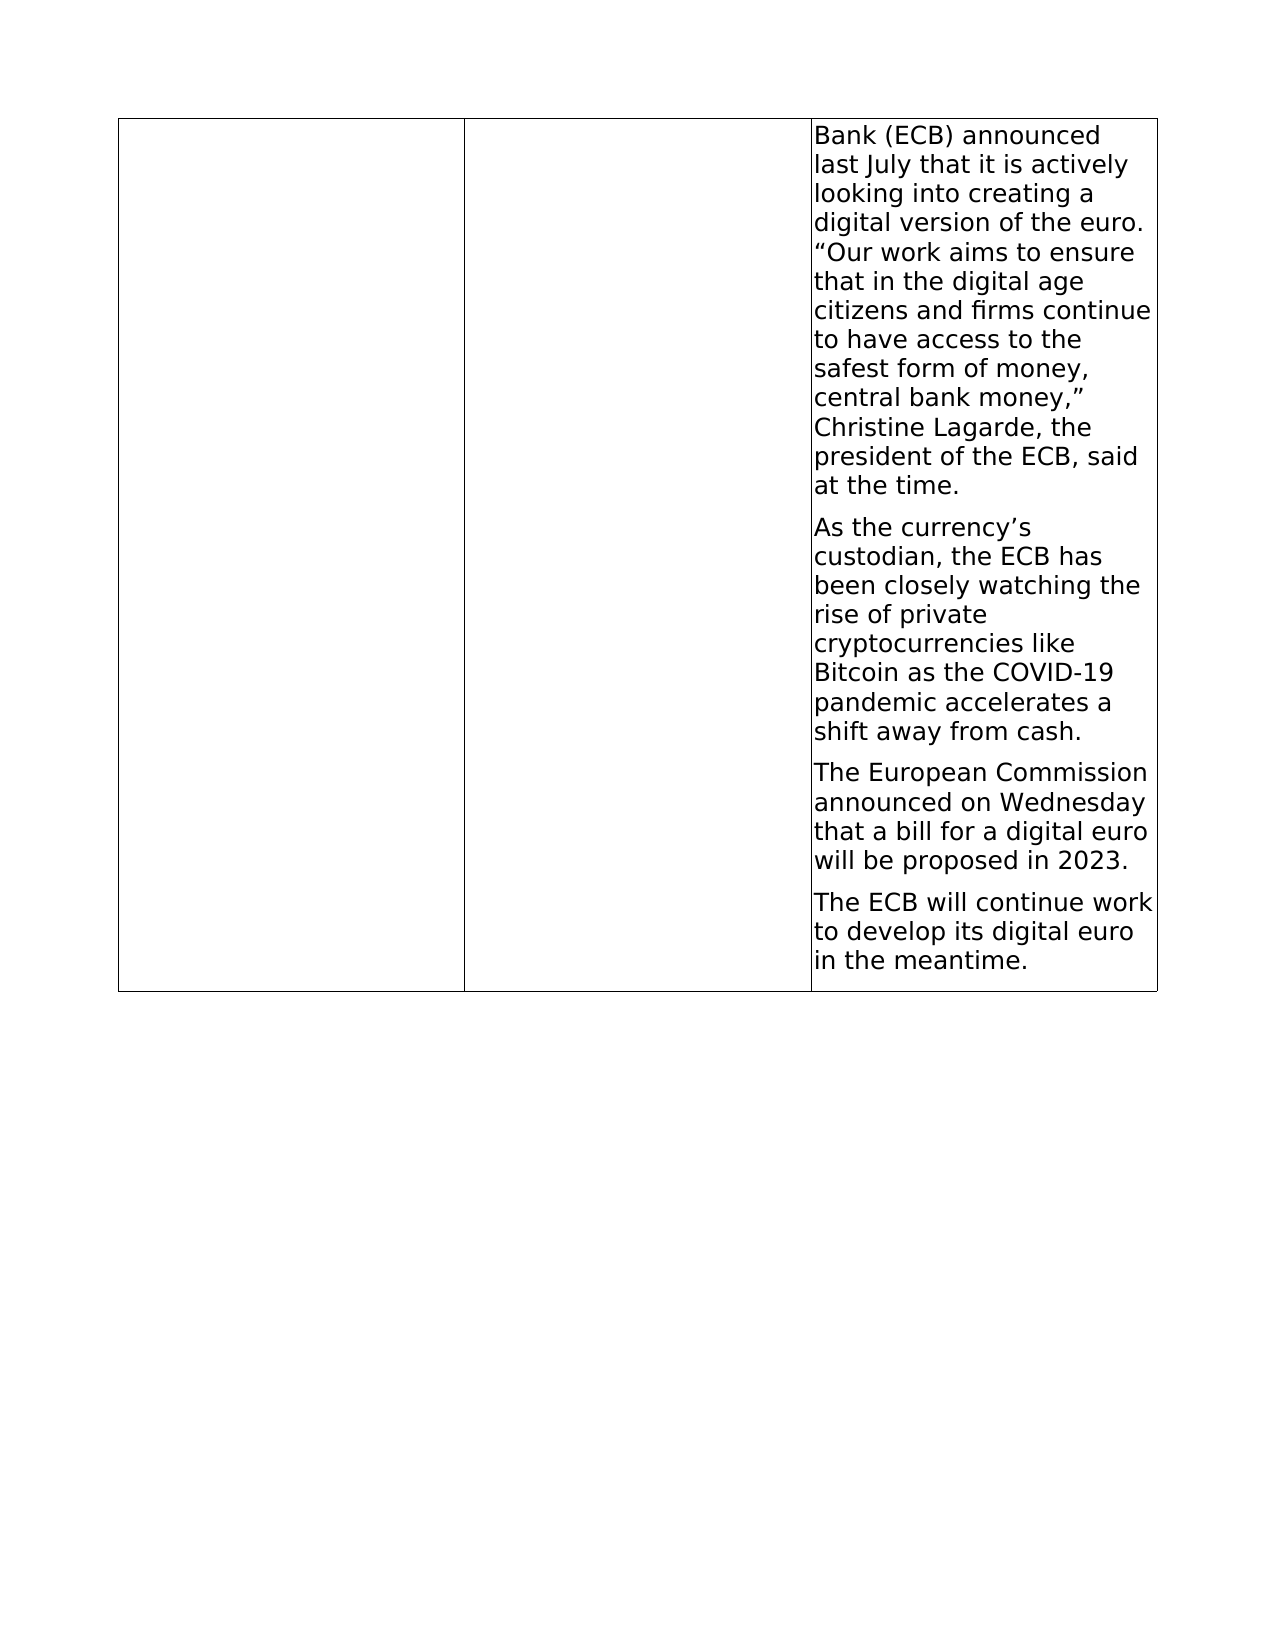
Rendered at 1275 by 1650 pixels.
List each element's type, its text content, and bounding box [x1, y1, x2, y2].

table_cell [119, 119, 464, 991]
table_cell Bank (ECB) announced last July that it is actively looking into creating a digital version of the euro. “Our work aims to ensure that in the digital age citizens and firms continue to have access to the safest form of money, central bank money,” Christine Lagarde, the president of the ECB, said at the time. As the currency’s custodian, the ECB has been closely watching the rise of private cryptocurrencies like Bitcoin as the COVID-19 pandemic accelerates a shift away from cash. The European Commission announced on Wednesday that a bill for a digital euro will be proposed in 2023. The ECB will continue work to develop its digital euro in the meantime. [812, 119, 1157, 991]
table_cell [465, 119, 811, 991]
